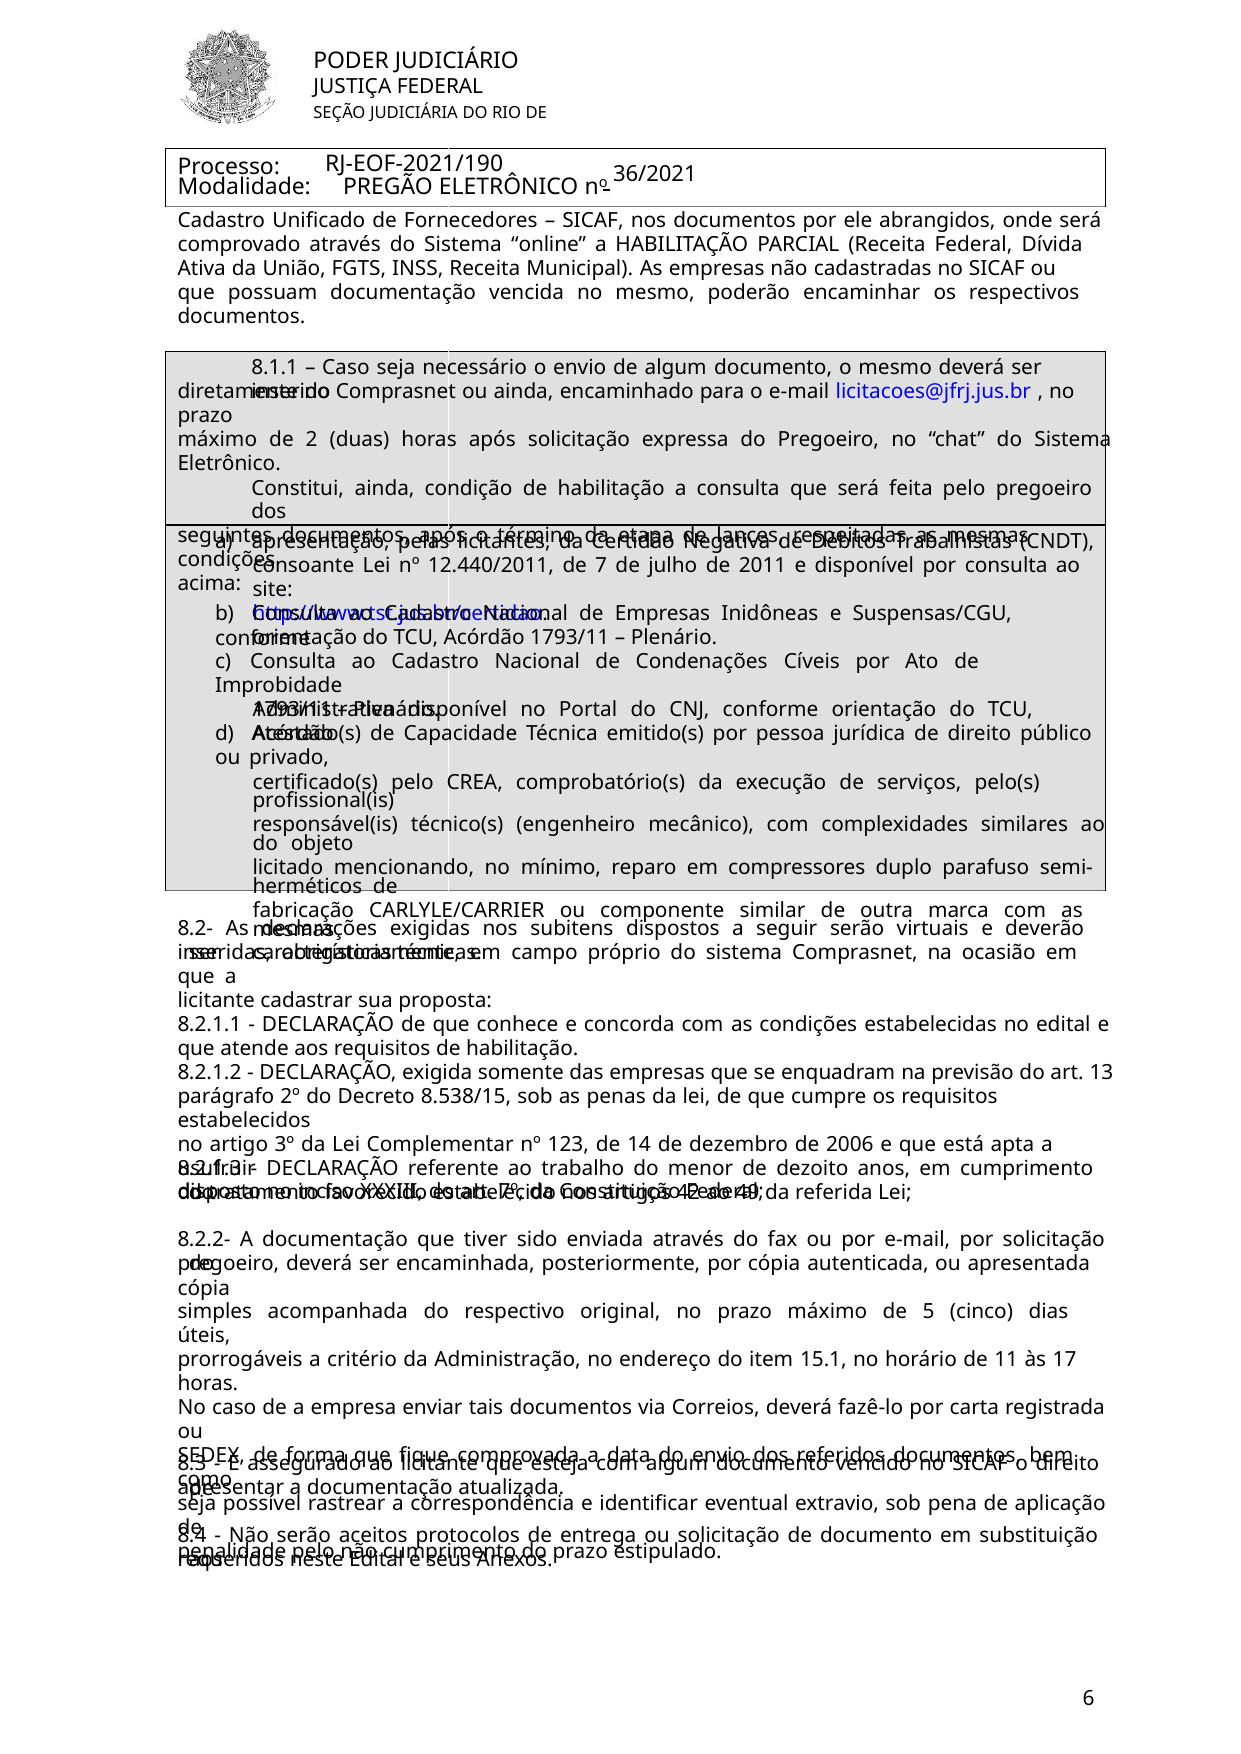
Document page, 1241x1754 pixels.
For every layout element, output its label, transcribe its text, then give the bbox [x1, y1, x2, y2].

text Constitui, ainda, condição de habilitação a consulta que será feita pelo pregoeiro dos [251, 476, 1118, 524]
text Ativa da União, FGTS, INSS, Receita Municipal). As empresas não cadastradas no SICAF ou [177, 257, 1118, 281]
text pregoeiro, deverá ser encaminhada, posteriormente, por cópia autenticada, ou apresentada cópia [177, 1252, 1118, 1300]
text SEDEX, de forma que fique comprovada a data do envio dos referidos documentos, bem como [177, 1443, 1118, 1491]
text responsável(is) técnico(s) (engenheiro mecânico), com complexidades similares ao do objeto [252, 817, 1118, 854]
text Processo: [177, 158, 290, 176]
text 8.1.1 – Caso seja necessário o envio de algum documento, o mesmo deverá ser inserido [251, 356, 1117, 379]
text .2- As declarações exigidas nos subitens dispostos a seguir serão virtuais e deverão ser [189, 916, 1118, 940]
text a) apresentação, pelas licitantes, da Certidão Negativa de Débitos Trabalhistas (CNDT), [215, 530, 1118, 554]
text SEÇÃO JUDICIÁRIA DO RIO DE [313, 103, 585, 123]
text máximo de 2 (duas) horas após solicitação expressa do Pregoeiro, no “chat” do Sistema [177, 427, 1118, 451]
text orientação do TCU, Acórdão 1793/11 – Plenário. [252, 626, 1118, 650]
text licitado mencionando, no mínimo, reparo em compressores duplo parafuso semi-herméticos de [252, 859, 1118, 897]
text Eletrônico. [177, 452, 1118, 476]
text .2.1.1 - DECLARAÇÃO de que conhece e concorda com as condições estabelecidas no edital e [189, 1012, 1118, 1036]
text .3 - É assegurado ao licitante que esteja com algum documento vencido no SICAF o direito de [189, 1452, 1117, 1500]
text Modalidade: PREGÃO ELETRÔNICO no 36/2021 [177, 176, 716, 199]
text acima: [177, 572, 252, 596]
text b) Consulta ao Cadastro Nacional de Empresas Inidôneas e Suspensas/CGU, conforme [215, 602, 1118, 650]
text apresentar a documentação atualizada. [177, 1476, 568, 1500]
text fabricação CARLYLE/CARRIER ou componente similar de outra marca com as mesmas [540, 902, 781, 916]
text disposto no inciso XXXIII, do art. 7º, da Constituição Federal; [177, 1180, 766, 1204]
text consoante Lei nº 12.440/2011, de 7 de julho de 2011 e disponível por consulta ao site: [252, 554, 1118, 602]
text simples acompanhada do respectivo original, no prazo máximo de 5 (cinco) dias úteis, [177, 1300, 1118, 1348]
text diretamente no Comprasnet ou ainda, encaminhado para o e-mail licitacoes@jfrj.jus.br , no prazo [177, 379, 1118, 427]
text 8 [177, 1523, 189, 1547]
text prorrogáveis a critério da Administração, no endereço do item 15.1, no horário de 11 às 17 horas. [177, 1348, 1118, 1396]
text c) Consulta ao Cadastro Nacional de Condenações Cíveis por Ato de Improbidade [215, 650, 1118, 697]
text no artigo 3º da Lei Complementar nº 123, de 14 de dezembro de 2006 e que está apta a usufruir [177, 1132, 1118, 1180]
text parágrafo 2º do Decreto 8.538/15, sob as penas da lei, de que cumpre os requisitos estabelecidos [177, 1084, 1118, 1132]
text 8 [177, 1012, 189, 1036]
text Administrativa disponível no Portal do CNJ, conforme orientação do TCU, Acórdão [458, 697, 1118, 721]
text documentos. [177, 304, 1118, 328]
text 8 [177, 1228, 189, 1252]
text inseridas, obrigatoriamente, em campo próprio do sistema Comprasnet, na ocasião em que a [177, 940, 1118, 988]
text requeridos neste Edital e seus Anexos. [177, 1547, 564, 1571]
text 8 [177, 1452, 189, 1476]
text .2.1.3 - DECLARAÇÃO referente ao trabalho do menor de dezoito anos, em cumprimento do [189, 1156, 1117, 1204]
text .4 - Não serão aceitos protocolos de entrega ou solicitação de documento em substituição aos [189, 1523, 1117, 1572]
text No caso de a empresa enviar tais documentos via Correios, deverá fazê-lo por carta registrada ou [177, 1396, 1118, 1443]
text 8 [177, 1156, 189, 1180]
text PODER JUDICIÁRIO [313, 47, 556, 74]
text que possuam documentação vencida no mesmo, poderão encaminhar os respectivos [177, 281, 1118, 304]
text 6 [1082, 1690, 1118, 1709]
text licitante cadastrar sua proposta: [177, 988, 1118, 1012]
text 1793/11 – Plenário. [252, 697, 458, 721]
text fabricação CARLYLE/CARRIER ou componente similar de outra marca com as mesmas [831, 902, 1118, 916]
text 8 [177, 916, 189, 940]
text JUSTIÇA FEDERAL [313, 75, 556, 99]
text RJ-EOF-2021/190 [325, 152, 527, 176]
text que atende aos requisitos de habilitação. [177, 1036, 1118, 1060]
text comprovado através do Sistema “online” a HABILITAÇÃO PARCIAL (Receita Federal, Dívida [177, 233, 1118, 257]
text certificado(s) pelo CREA, comprobatório(s) da execução de serviços, pelo(s) profissional(is) [252, 774, 1118, 812]
text Cadastro Unificado de Fornecedores – SICAF, nos documentos por ele abrangidos, onde será [177, 208, 1118, 233]
text d) Atestado(s) de Capacidade Técnica emitido(s) por pessoa jurídica de direito público ou privado, [215, 721, 1118, 769]
text .2.2- A documentação que tiver sido enviada através do fax ou por e-mail, por solicitação do [189, 1228, 1118, 1252]
text 8 [177, 1060, 214, 1084]
text .2.1.2 - DECLARAÇÃO, exigida somente das empresas que se enquadram na previsão do art. 13 [214, 1060, 1118, 1084]
text seja possível rastrear a correspondência e identificar eventual extravio, sob pena de aplicação de [177, 1491, 1118, 1539]
text seguintes documentos, após o término da etapa de lances, respeitadas as mesmas condições [177, 524, 1118, 572]
